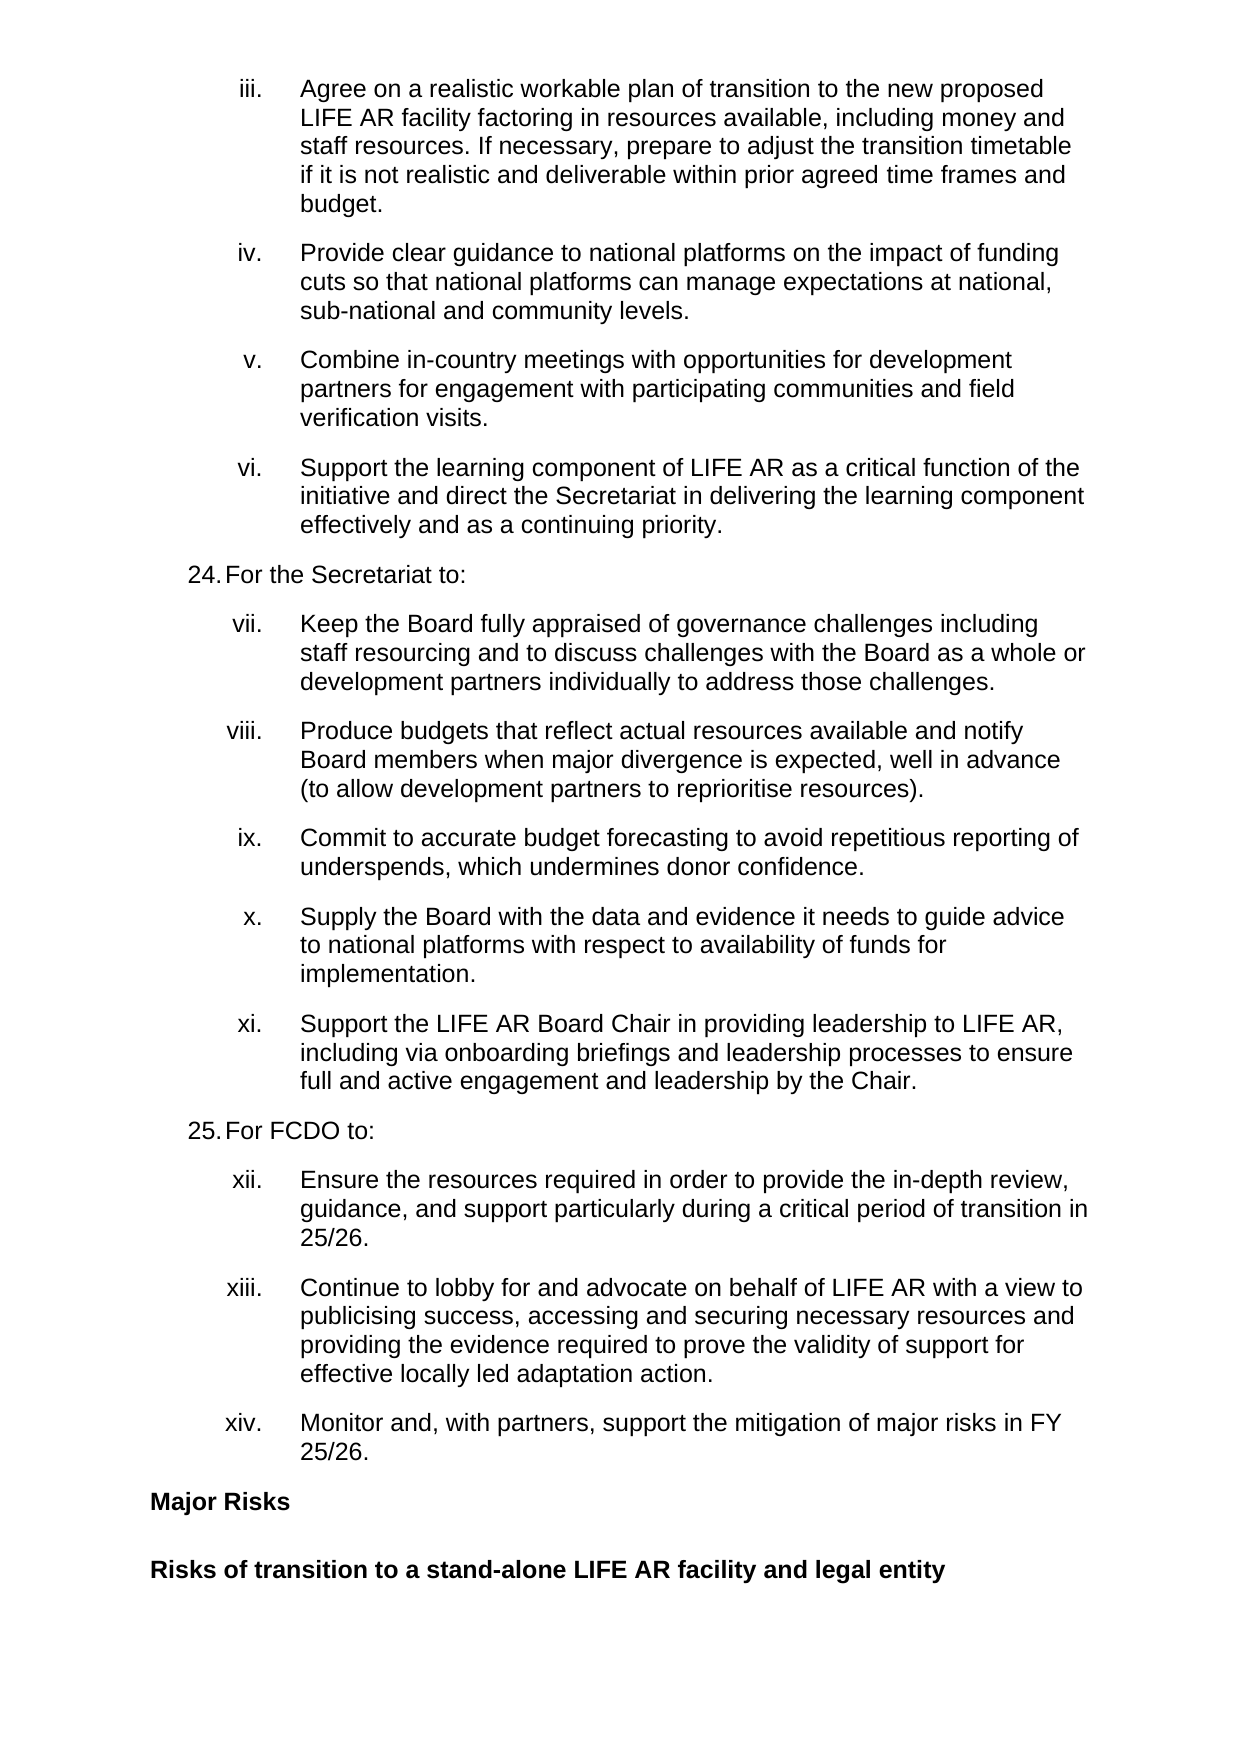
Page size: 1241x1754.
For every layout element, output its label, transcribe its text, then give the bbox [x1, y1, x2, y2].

list Produce budgets that reflect actual resources available and notify Board members when major divergence is expected, well in advance (to allow development partners to reprioritise resources). [262, 716, 1090, 803]
list Continue to lobby for and advocate on behalf of LIFE AR with a view to publicising success, accessing and securing necessary resources and providing the evidence required to prove the validity of support for effective locally led adaptation action. [262, 1273, 1090, 1388]
list For FCDO to: [187, 1116, 1090, 1145]
list Ensure the resources required in order to provide the in-depth review, guidance, and support particularly during a critical period of transition in 25/26. [262, 1166, 1090, 1252]
text Major Risks [150, 1487, 1090, 1516]
list For the Secretariat to: [187, 560, 1090, 588]
list Agree on a realistic workable plan of transition to the new proposed LIFE AR facility factoring in resources available, including money and staff resources. If necessary, prepare to adjust the transition timetable if it is not realistic and deliverable within prior agreed time frames and budget. [262, 74, 1090, 218]
list Support the learning component of LIFE AR as a critical function of the initiative and direct the Secretariat in delivering the learning component effectively and as a continuing priority. [262, 453, 1090, 539]
list Support the LIFE AR Board Chair in providing leadership to LIFE AR, including via onboarding briefings and leadership processes to ensure full and active engagement and leadership by the Chair. [262, 1009, 1090, 1095]
list Keep the Board fully appraised of governance challenges including staff resourcing and to discuss challenges with the Board as a whole or development partners individually to address those challenges. [262, 609, 1090, 696]
text Risks of transition to a stand-alone LIFE AR facility and legal entity [150, 1555, 1090, 1583]
list Monitor and, with partners, support the mitigation of major risks in FY 25/26. [262, 1408, 1090, 1466]
list Provide clear guidance to national platforms on the impact of funding cuts so that national platforms can manage expectations at national, sub-national and community levels. [262, 238, 1090, 325]
list Supply the Board with the data and evidence it needs to guide advice to national platforms with respect to availability of funds for implementation. [262, 902, 1090, 988]
list Combine in-country meetings with opportunities for development partners for engagement with participating communities and field verification visits. [262, 346, 1090, 432]
list Commit to accurate budget forecasting to avoid repetitious reporting of underspends, which undermines donor confidence. [262, 823, 1090, 881]
